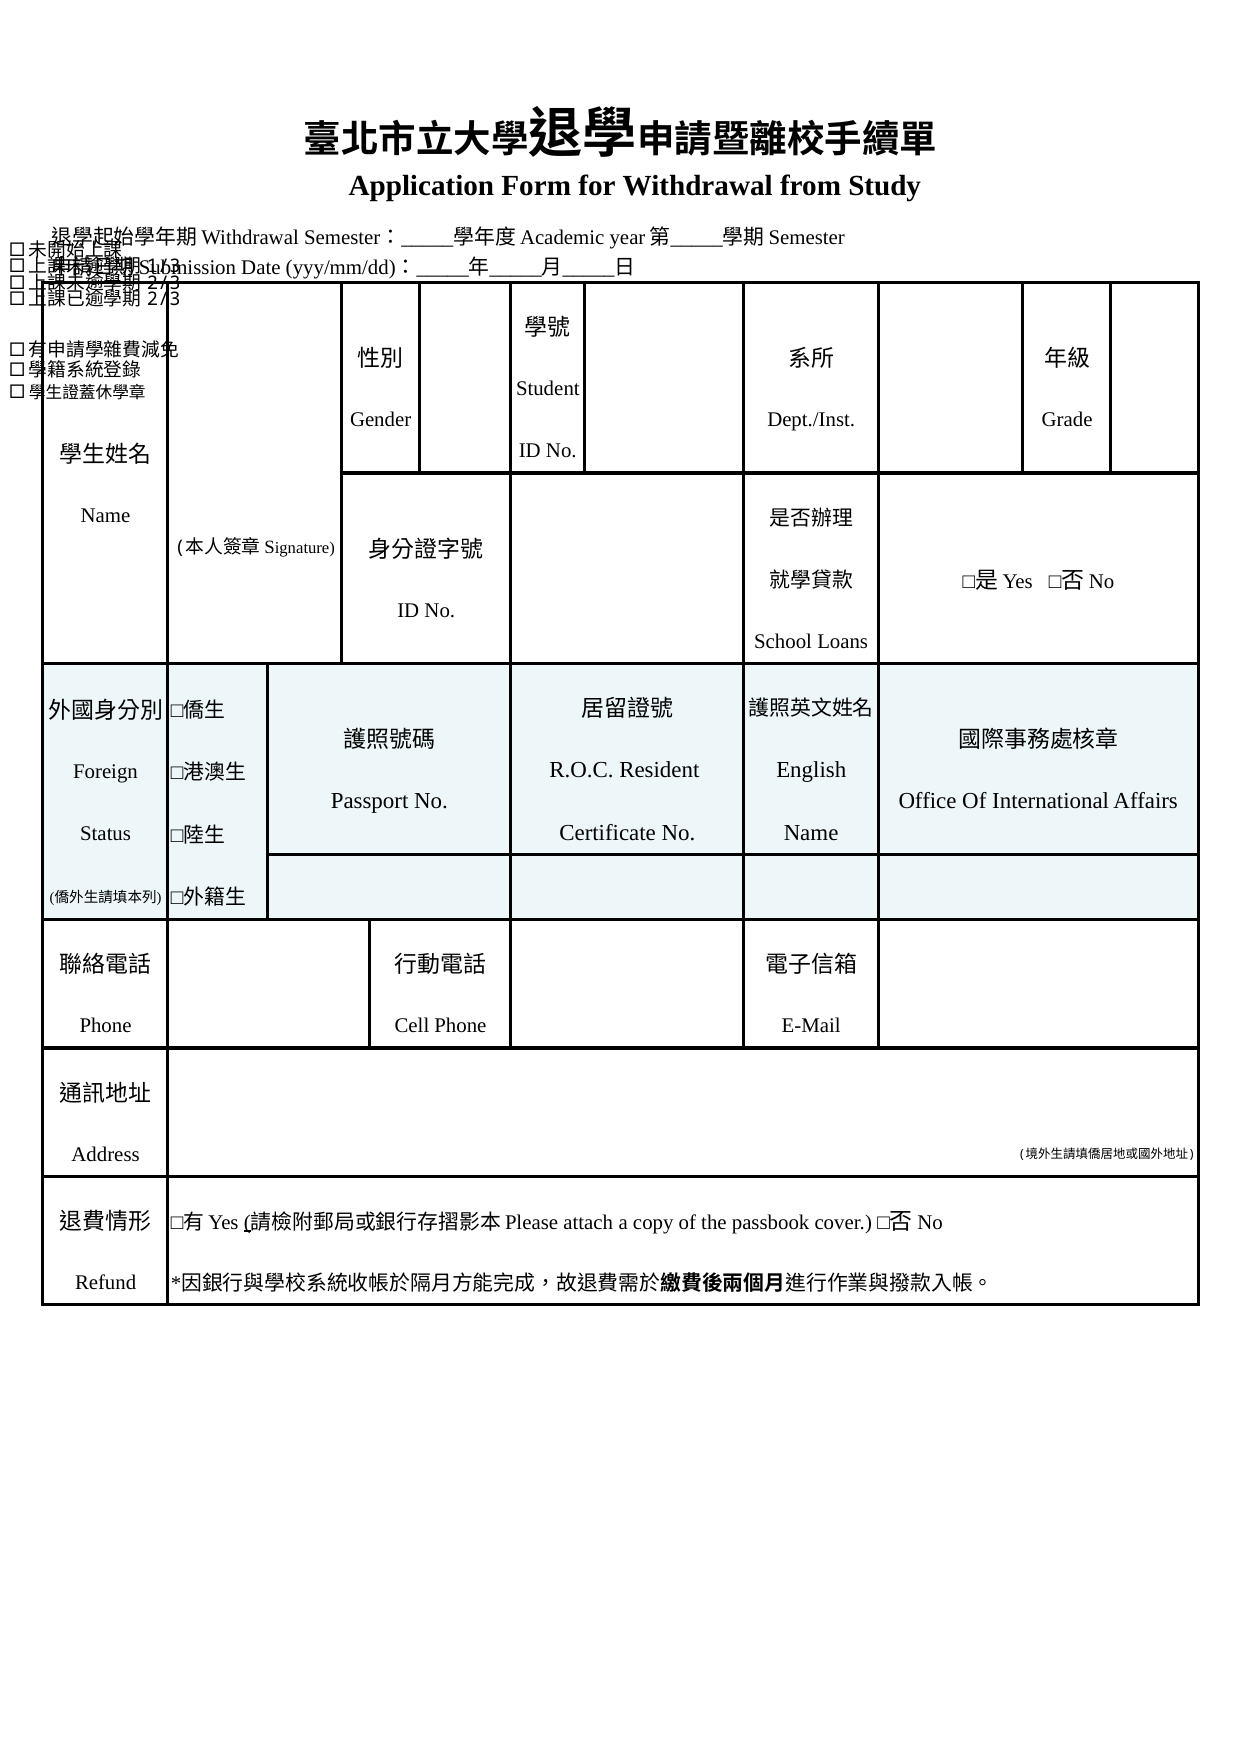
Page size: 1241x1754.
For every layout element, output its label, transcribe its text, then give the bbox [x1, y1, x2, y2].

table_cell 護照號碼 Passport No. [269, 665, 509, 853]
table_header 學號 Student ID No. [512, 284, 583, 471]
table_cell [512, 921, 742, 1046]
table_cell [169, 921, 368, 1046]
table_cell □是Yes □否No [880, 475, 1197, 662]
table_cell 國際事務處核章 Office Of International Affairs [880, 665, 1197, 853]
table_cell 居留證號 R.O.C. Resident Certificate No. [512, 665, 742, 853]
text 臺北市立大學退學申請暨離校手續單 [89, 89, 1152, 168]
table_cell 通訊地址 Address [44, 1050, 166, 1174]
table_cell 是否辦理 就學貸款 School Loans [745, 475, 877, 662]
table_cell □僑生 □港澳生 □陸生 □外籍生 [169, 665, 266, 918]
text Application Form for Withdrawal from Study [89, 168, 1152, 202]
table_cell [269, 856, 509, 918]
table_cell [745, 856, 877, 918]
table_header 學生姓名 Name [44, 284, 166, 662]
table_header [1112, 284, 1197, 471]
table_cell 外國身分別 Foreign Status (僑外生請填本列) [44, 665, 166, 918]
text 申請日期Submission Date (yyy/mm/dd)：_____年_____月_____日 [116, 251, 1152, 281]
table_header (本人簽章Signature) [169, 284, 340, 662]
table_header [586, 284, 742, 471]
text 退學起始學年期Withdrawal Semester：_____學年度Academic year第_____學期Semester [51, 220, 1152, 251]
table_header [421, 284, 509, 471]
table_cell 身分證字號 ID No. [343, 475, 509, 662]
table_cell (境外生請填僑居地或國外地址) [169, 1050, 1197, 1174]
table_cell [512, 856, 742, 918]
table_cell 聯絡電話 Phone [44, 921, 166, 1046]
table_cell □有Yes (請檢附郵局或銀行存摺影本Please attach a copy of the passbook cover.) □否No *因銀行與學校系統收帳於隔月方能完成，故退費需於繳費後兩個月進行作業與撥款入帳。 [169, 1178, 1197, 1303]
table_cell [880, 921, 1197, 1046]
table_header 系所 Dept./Inst. [745, 284, 877, 471]
table_cell 行動電話 Cell Phone [371, 921, 509, 1046]
table_header 性別 Gender [343, 284, 418, 471]
table_header 年級 Grade [1024, 284, 1109, 471]
table_cell [512, 475, 742, 662]
table_cell 退費情形 Refund [44, 1178, 166, 1303]
table_cell 護照英文姓名 English Name [745, 665, 877, 853]
table_cell [880, 856, 1197, 918]
table_header [880, 284, 1021, 471]
table_cell 電子信箱 E-Mail [745, 921, 877, 1046]
